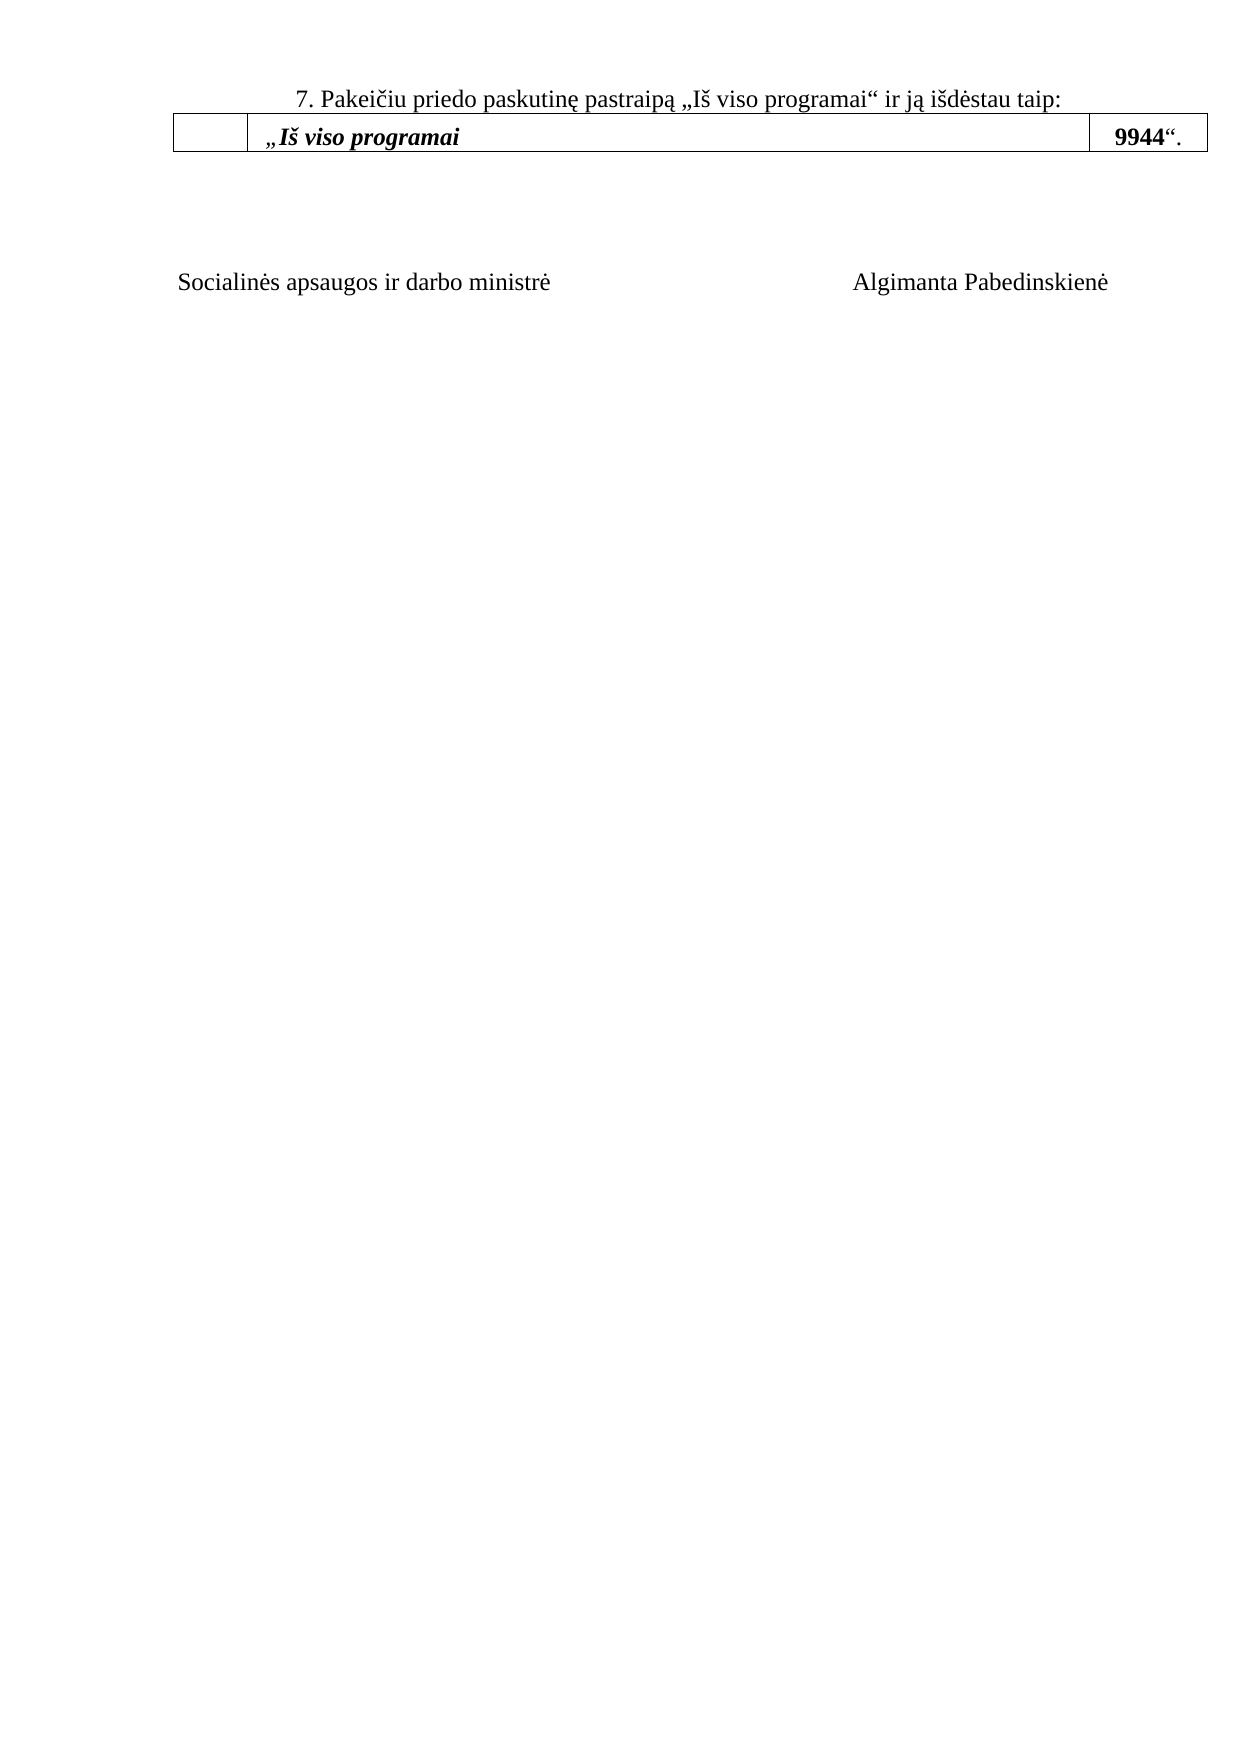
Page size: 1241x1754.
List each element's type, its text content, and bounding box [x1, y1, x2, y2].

text Socialinės apsaugos ir darbo ministrė Algimanta Pabedinskienė [177, 267, 1122, 296]
table_header „Iš viso programai [248, 114, 1089, 151]
text 7. Pakeičiu priedo paskutinę pastraipą „Iš viso programai“ ir ją išdėstau taip: [177, 75, 1122, 112]
table_header 9944“. [1090, 114, 1207, 151]
table_header [174, 114, 247, 151]
